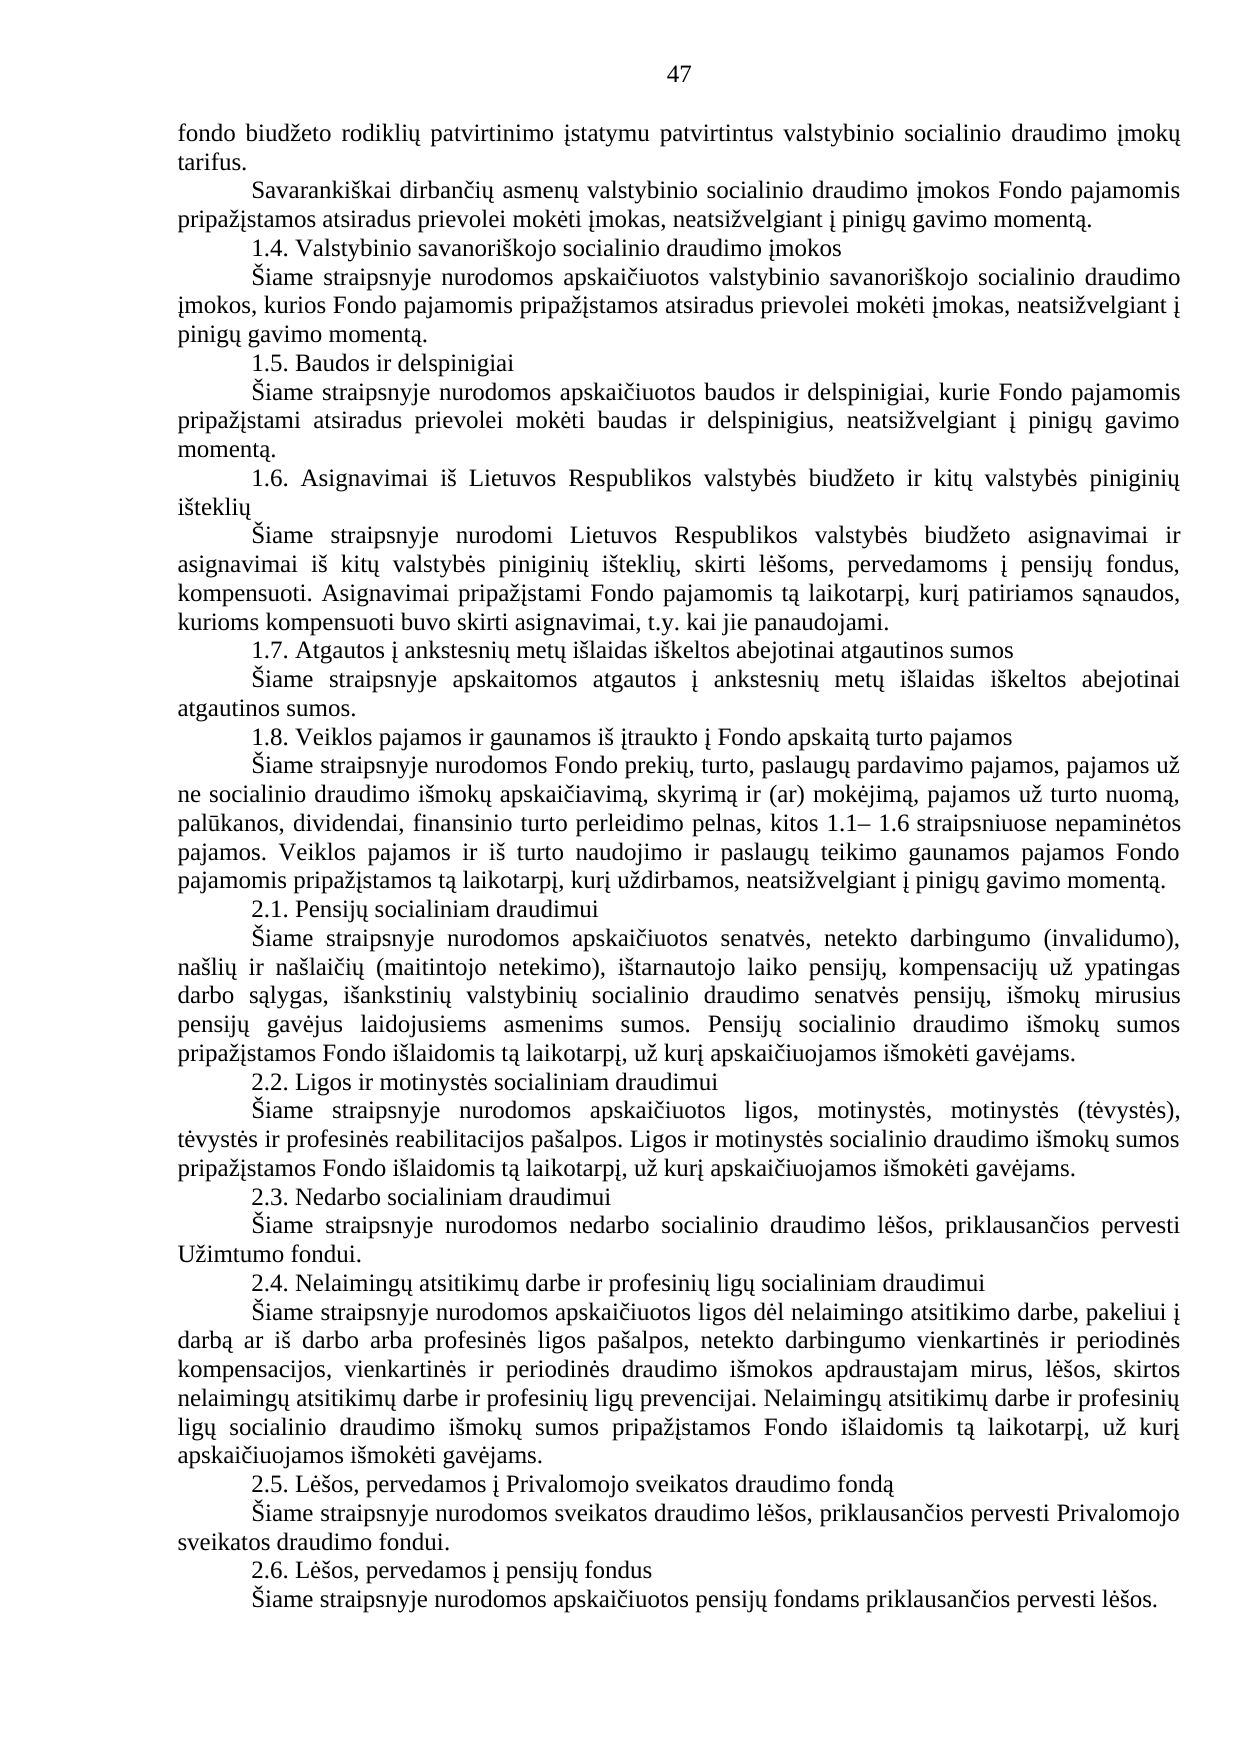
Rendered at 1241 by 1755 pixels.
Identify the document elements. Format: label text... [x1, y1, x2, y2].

text Šiame straipsnyje nurodomi Lietuvos Respublikos valstybės biudžeto asignavimai ir asignavimai iš kitų valstybės piniginių išteklių, skirti lėšoms, pervedamoms į pensijų fondus, kompensuoti. Asignavimai pripažįstami Fondo pajamomis tą laikotarpį, kurį patiriamos sąnaudos, kurioms kompensuoti buvo skirti asignavimai, t.y. kai jie panaudojami. [177, 521, 1181, 636]
text Šiame straipsnyje nurodomos Fondo prekių, turto, paslaugų pardavimo pajamos, pajamos už ne socialinio draudimo išmokų apskaičiavimą, skyrimą ir (ar) mokėjimą, pajamos už turto nuomą, palūkanos, dividendai, finansinio turto perleidimo pelnas, kitos 1.1– 1.6 straipsniuose nepaminėtos pajamos. Veiklos pajamos ir iš turto naudojimo ir paslaugų teikimo gaunamos pajamos Fondo pajamomis pripažįstamos tą laikotarpį, kurį uždirbamos, neatsižvelgiant į pinigų gavimo momentą. [177, 751, 1181, 894]
text 2.2. Ligos ir motinystės socialiniam draudimui [177, 1067, 1181, 1096]
text 1.7. Atgautos į ankstesnių metų išlaidas iškeltos abejotinai atgautinos sumos [177, 636, 1181, 664]
text 2.3. Nedarbo socialiniam draudimui [177, 1182, 1181, 1211]
text 1.4. Valstybinio savanoriškojo socialinio draudimo įmokos [177, 233, 1181, 262]
text Savarankiškai dirbančių asmenų valstybinio socialinio draudimo įmokos Fondo pajamomis pripažįstamos atsiradus prievolei mokėti įmokas, neatsižvelgiant į pinigų gavimo momentą. [177, 176, 1181, 233]
text 2.5. Lėšos, pervedamos į Privalomojo sveikatos draudimo fondą [177, 1469, 1181, 1498]
text 1.8. Veiklos pajamos ir gaunamos iš įtraukto į Fondo apskaitą turto pajamos [177, 722, 1181, 751]
text Šiame straipsnyje nurodomos nedarbo socialinio draudimo lėšos, priklausančios pervesti Užimtumo fondui. [177, 1211, 1181, 1268]
text Šiame straipsnyje nurodomos apskaičiuotos senatvės, netekto darbingumo (invalidumo), našlių ir našlaičių (maitintojo netekimo), ištarnautojo laiko pensijų, kompensacijų už ypatingas darbo sąlygas, išankstinių valstybinių socialinio draudimo senatvės pensijų, išmokų mirusius pensijų gavėjus laidojusiems asmenims sumos. Pensijų socialinio draudimo išmokų sumos pripažįstamos Fondo išlaidomis tą laikotarpį, už kurį apskaičiuojamos išmokėti gavėjams. [177, 923, 1181, 1067]
text Šiame straipsnyje apskaitomos atgautos į ankstesnių metų išlaidas iškeltos abejotinai atgautinos sumos. [177, 664, 1181, 722]
text Šiame straipsnyje nurodomos apskaičiuotos baudos ir delspinigiai, kurie Fondo pajamomis pripažįstami atsiradus prievolei mokėti baudas ir delspinigius, neatsižvelgiant į pinigų gavimo momentą. [177, 377, 1181, 463]
text 2.4. Nelaimingų atsitikimų darbe ir profesinių ligų socialiniam draudimui [177, 1268, 1181, 1297]
text 1.5. Baudos ir delspinigiai [177, 348, 1181, 377]
text Šiame straipsnyje nurodomos apskaičiuotos ligos, motinystės, motinystės (tėvystės), tėvystės ir profesinės reabilitacijos pašalpos. Ligos ir motinystės socialinio draudimo išmokų sumos pripažįstamos Fondo išlaidomis tą laikotarpį, už kurį apskaičiuojamos išmokėti gavėjams. [177, 1096, 1181, 1182]
text Šiame straipsnyje nurodomos apskaičiuotos pensijų fondams priklausančios pervesti lėšos. [177, 1584, 1181, 1613]
text 2.6. Lėšos, pervedamos į pensijų fondus [177, 1556, 1181, 1584]
text fondo biudžeto rodiklių patvirtinimo įstatymu patvirtintus valstybinio socialinio draudimo įmokų tarifus. [177, 118, 1181, 176]
text Šiame straipsnyje nurodomos apskaičiuotos ligos dėl nelaimingo atsitikimo darbe, pakeliui į darbą ar iš darbo arba profesinės ligos pašalpos, netekto darbingumo vienkartinės ir periodinės kompensacijos, vienkartinės ir periodinės draudimo išmokos apdraustajam mirus, lėšos, skirtos nelaimingų atsitikimų darbe ir profesinių ligų prevencijai. Nelaimingų atsitikimų darbe ir profesinių ligų socialinio draudimo išmokų sumos pripažįstamos Fondo išlaidomis tą laikotarpį, už kurį apskaičiuojamos išmokėti gavėjams. [177, 1297, 1181, 1469]
text Šiame straipsnyje nurodomos sveikatos draudimo lėšos, priklausančios pervesti Privalomojo sveikatos draudimo fondui. [177, 1498, 1181, 1556]
text 2.1. Pensijų socialiniam draudimui [177, 894, 1181, 923]
text Šiame straipsnyje nurodomos apskaičiuotos valstybinio savanoriškojo socialinio draudimo įmokos, kurios Fondo pajamomis pripažįstamos atsiradus prievolei mokėti įmokas, neatsižvelgiant į pinigų gavimo momentą. [177, 262, 1181, 348]
text 1.6. Asignavimai iš Lietuvos Respublikos valstybės biudžeto ir kitų valstybės piniginių išteklių [177, 463, 1181, 521]
